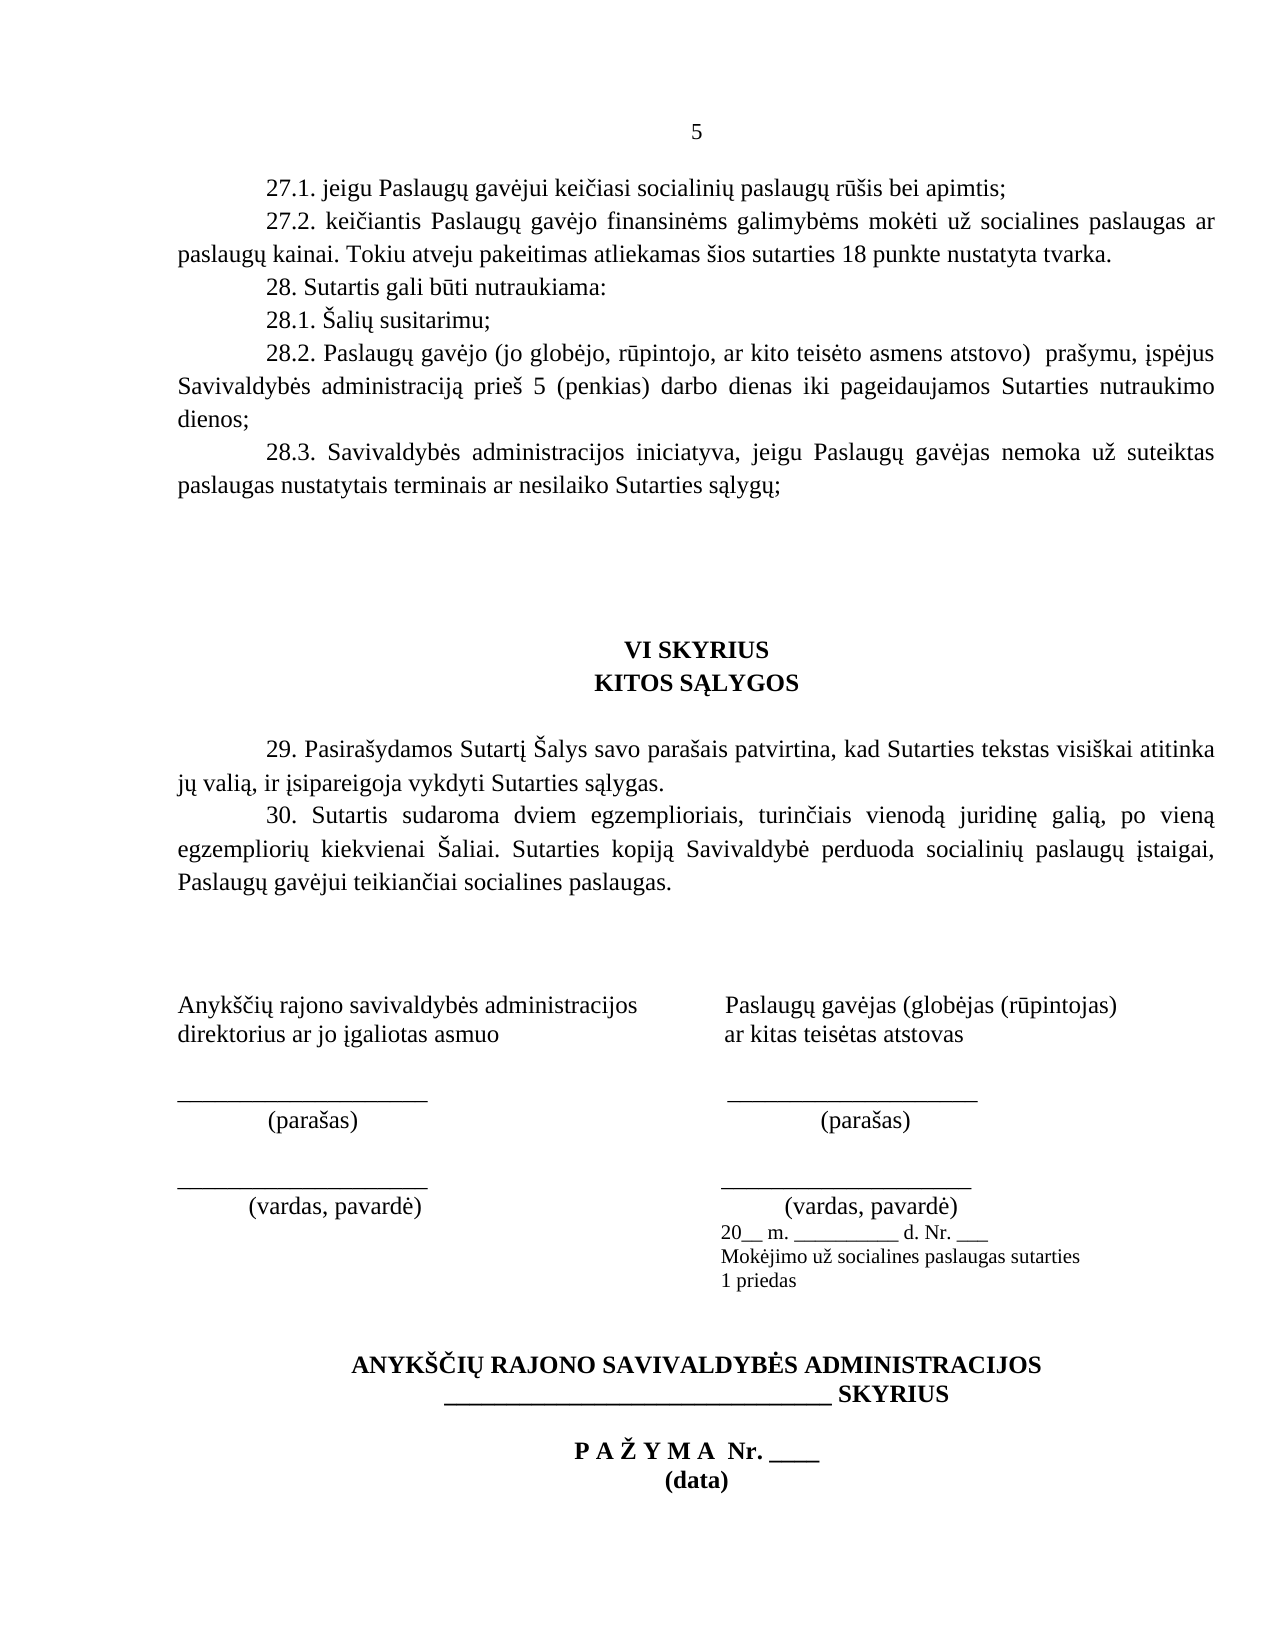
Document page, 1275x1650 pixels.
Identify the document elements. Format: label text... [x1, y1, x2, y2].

text direktorius ar jo įgaliotas asmuo ar kitas teisėtas atstovas [177, 1019, 1216, 1048]
text 30. Sutartis sudaroma dviem egzemplioriais, turinčiais vienodą juridinę galią, po vieną egzempliorių kiekvienai Šaliai. Sutarties kopiją Savivaldybė perduoda socialinių paslaugų įstaigai, Paslaugų gavėjui teikiančiai socialines paslaugas. [177, 801, 1216, 895]
text 28.2. Paslaugų gavėjo (jo globėjo, rūpintojo, ar kito teisėto asmens atstovo) prašymu, įspėjus Savivaldybės administraciją prieš 5 (penkias) darbo dienas iki pageidaujamos Sutarties nutraukimo dienos; [177, 338, 1216, 433]
text 29. Pasirašydamos Sutartį Šalys savo parašais patvirtina, kad Sutarties tekstas visiškai atitinka jų valią, ir įsipareigoja vykdyti Sutarties sąlygas. [177, 734, 1216, 796]
text KITOS SĄLYGOS [177, 668, 1216, 697]
text Anykščių rajono savivaldybės administracijos Paslaugų gavėjas (globėjas (rūpintojas) [177, 990, 1216, 1019]
text 28. Sutartis gali būti nutraukiama: [177, 272, 1216, 301]
text VI SKYRIUS [177, 636, 1216, 664]
text _______________________________ SKYRIUS [177, 1379, 1216, 1407]
text (vardas, pavardė) (vardas, pavardė) [177, 1191, 1216, 1220]
text ____________________ ____________________ [177, 1076, 1216, 1105]
text ANYKŠČIŲ RAJONO SAVIVALDYBĖS ADMINISTRACIJOS [177, 1350, 1216, 1379]
text 27.1. jeigu Paslaugų gavėjui keičiasi socialinių paslaugų rūšis bei apimtis; [266, 173, 1216, 202]
text 27.2. keičiantis Paslaugų gavėjo finansinėms galimybėms mokėti už socialines paslaugas ar paslaugų kainai. Tokiu atveju pakeitimas atliekamas šios sutarties 18 punkte nustatyta tvarka. [177, 206, 1216, 268]
text 1 priedas [177, 1268, 1216, 1292]
text Mokėjimo už socialines paslaugas sutarties [177, 1244, 1216, 1268]
text 28.3. Savivaldybės administracijos iniciatyva, jeigu Paslaugų gavėjas nemoka už suteiktas paslaugas nustatytais terminais ar nesilaiko Sutarties sąlygų; [177, 437, 1216, 499]
text 20__ m. __________ d. Nr. ___ [177, 1220, 1216, 1244]
text (data) [177, 1465, 1216, 1494]
text (parašas) (parašas) [177, 1105, 1216, 1134]
text ____________________ ____________________ [177, 1163, 1216, 1191]
text P A Ž Y M A Nr. ____ [177, 1436, 1216, 1465]
text 28.1. Šalių susitarimu; [177, 305, 1216, 334]
